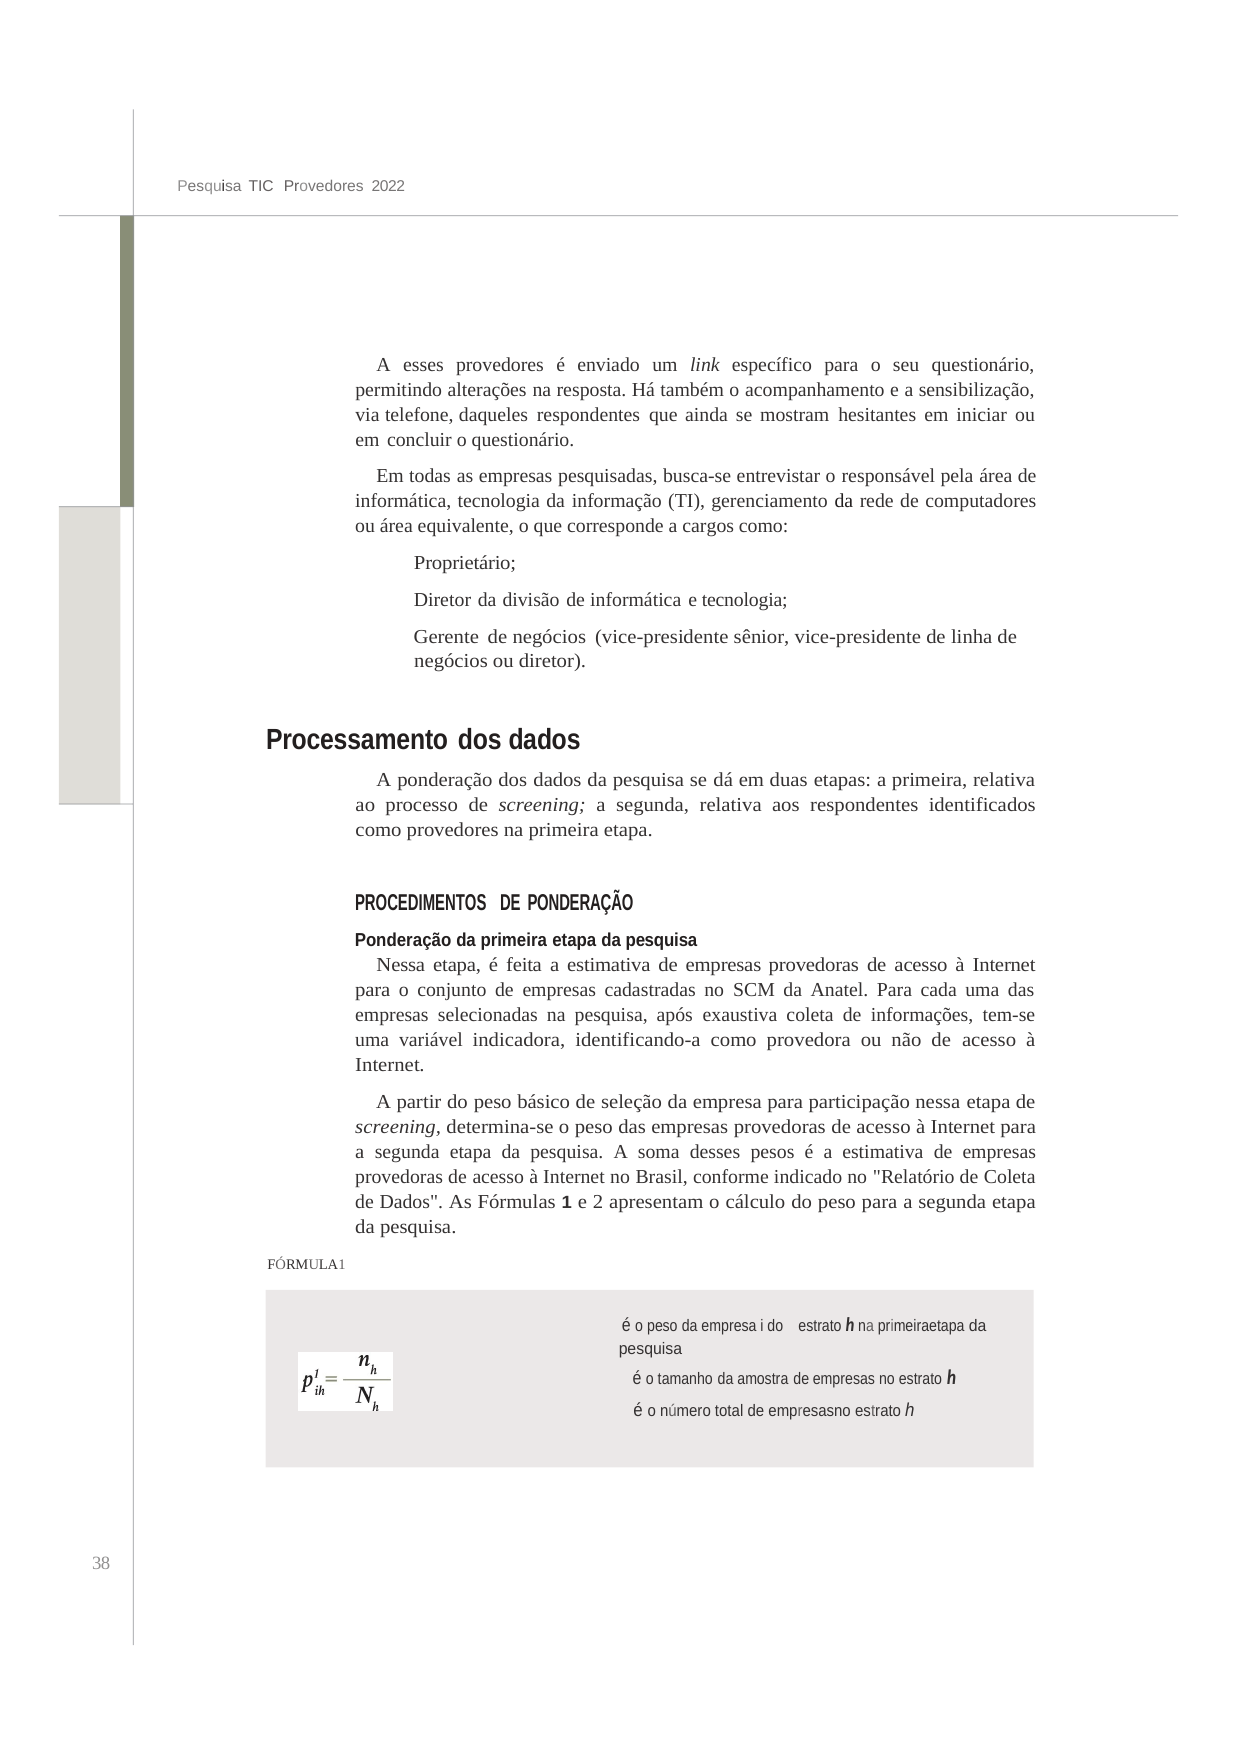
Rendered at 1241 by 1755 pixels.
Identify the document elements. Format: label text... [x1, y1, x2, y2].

text Diretor da divisão de informática e tecnologia; [414, 587, 1168, 610]
text Gerente de negócios (vice-presidente sênior, vice-presidente de linha de negócios ou diretor). [413, 624, 1091, 672]
text Em todas as empresas pesquisadas, busca-se entrevistar o responsável pela área de informática, tecnologia da informação (TI), gerenciamento da rede de computadores ou área equivalente, o que corresponde a cargos como: [355, 464, 1036, 537]
text Nessa etapa, é feita a estimativa de empresas provedoras de acesso à Internet para o conjunto de empresas cadastradas no SCM da Anatel. Para cada uma das empresas selecionadas na pesquisa, após exaustiva coleta de informações, tem-se uma variável indicadora, identificando-a como provedora ou não de acesso à Internet. [355, 953, 1035, 1076]
text A partir do peso básico de seleção da empresa para participação nessa etapa de screening, determina-se o peso das empresas provedoras de acesso à Internet para a segunda etapa da pesquisa. A soma desses pesos é a estimativa de empresas provedoras de acesso à Internet no Brasil, conforme indicado no "Relatório de Coleta de Dados". As Fórmulas 1 e 2 apresentam o cálculo do peso para a segunda etapa da pesquisa. [355, 1090, 1036, 1238]
text Ponderação da primeira etapa da pesquisa [354, 929, 1168, 951]
text A esses provedores é enviado um link específico para o seu questionário, permitindo alterações na resposta. Há também o acompanhamento e a sensibilização, via telefone, daqueles respondentes que ainda se mostram hesitantes em iniciar ou em concluir o questionário. [355, 352, 1035, 450]
subtitle Processamento dos dados [266, 722, 1168, 756]
subtitle PROCEDIMENTOS DE PONDERAÇÃO [355, 889, 1168, 915]
text Proprietário; [414, 551, 1168, 574]
text A ponderação dos dados da pesquisa se dá em duas etapas: a primeira, relativa ao processo de screening; a segunda, relativa aos respondentes identificados como provedores na primeira etapa. [355, 768, 1036, 841]
text FÓRMULA1 [267, 1256, 1168, 1272]
